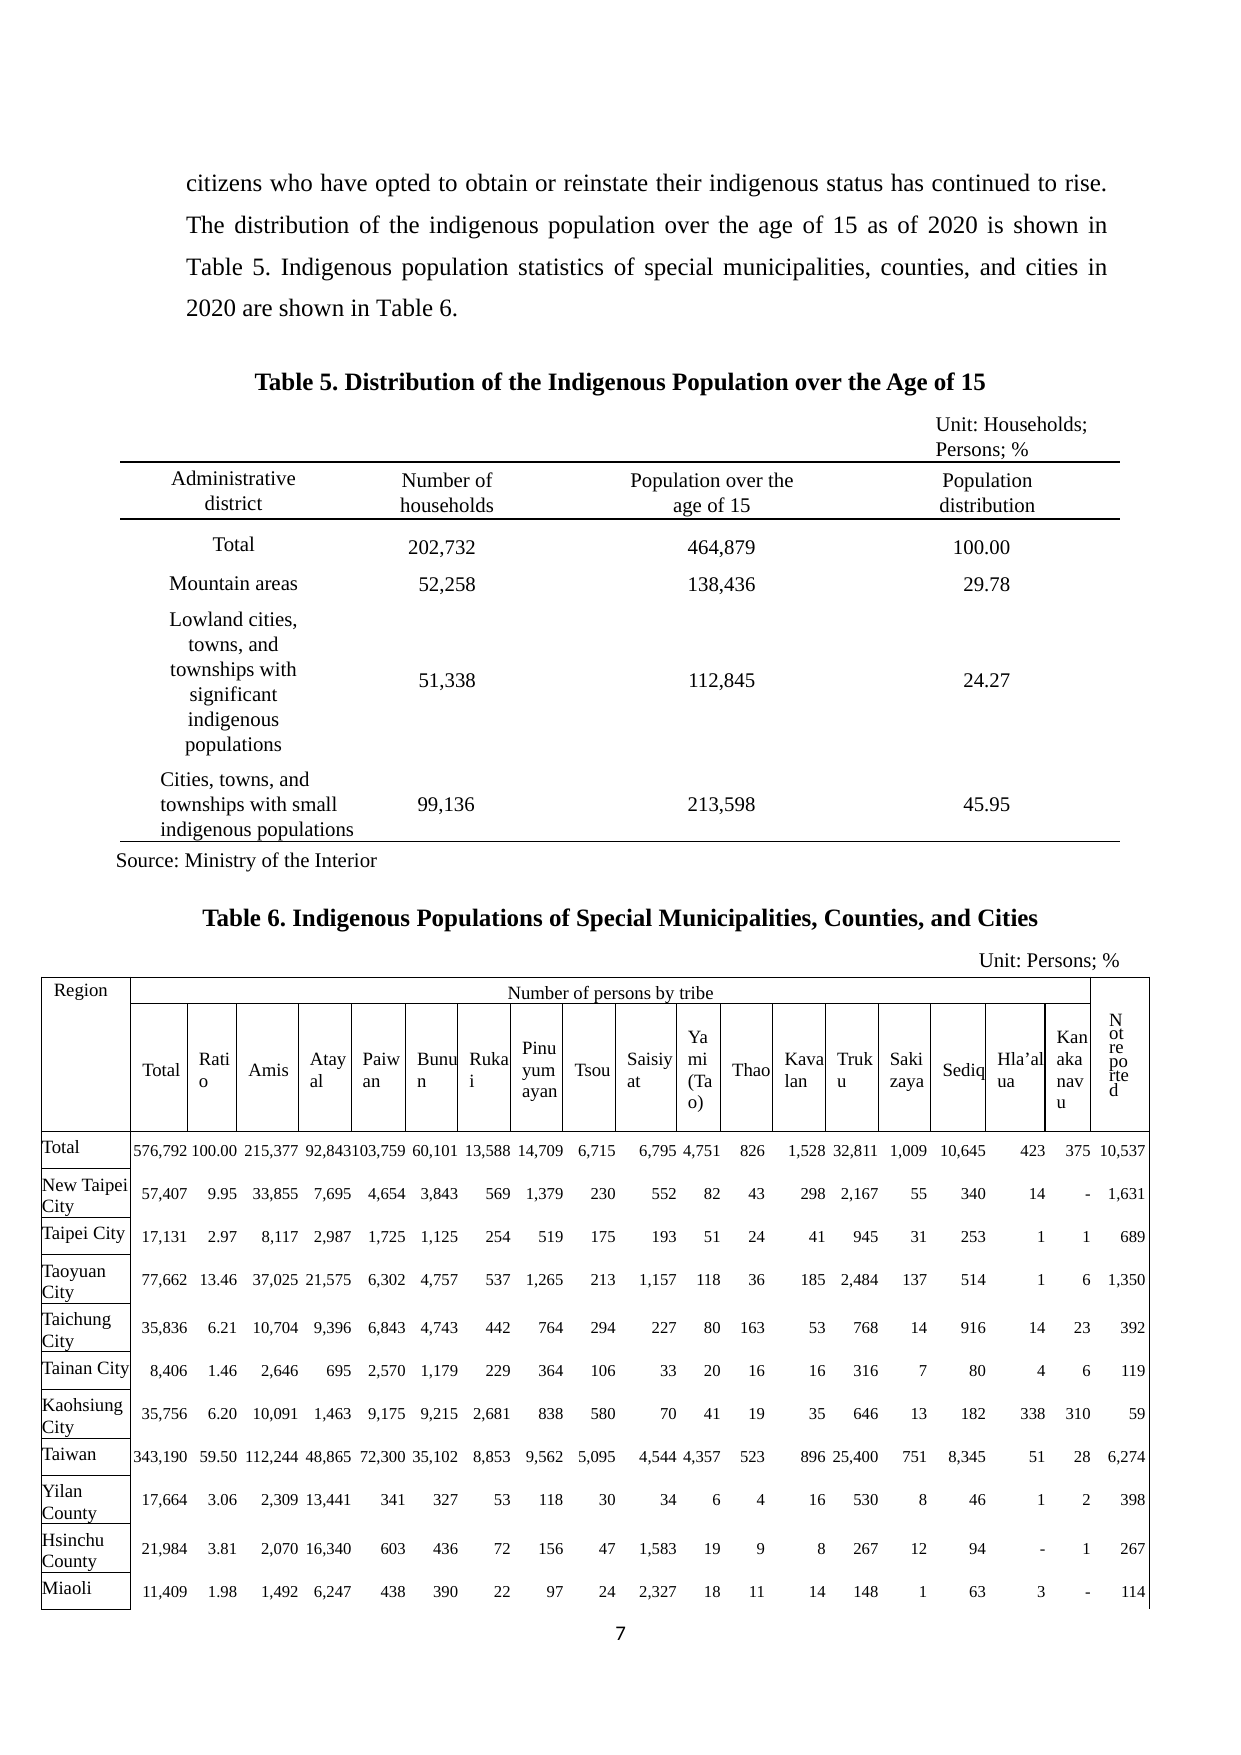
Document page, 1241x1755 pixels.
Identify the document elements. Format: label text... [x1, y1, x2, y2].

table_cell Total [131, 1004, 187, 1131]
table_cell 60,101 [405, 1132, 458, 1168]
list citizens who have opted to obtain or reinstate their indigenous status has continued to rise. The distribution of the indigenous population over the age of 15 as of 2020 is shown in Table 5. Indigenous population statistics of special municipalities, counties, and cities in 2020 are shown in Table 6. [133, 158, 1108, 325]
table_cell 1.46 [187, 1351, 237, 1389]
table_cell 33,855 [237, 1168, 298, 1217]
table_cell 1,528 [765, 1132, 825, 1168]
table_cell 24 [563, 1572, 615, 1609]
table_cell 4 [720, 1475, 765, 1523]
table_cell 59 [1090, 1389, 1149, 1437]
table_cell 31 [878, 1217, 927, 1254]
table_cell 182 [927, 1389, 986, 1437]
table_cell 22 [458, 1572, 510, 1609]
table_cell 9 [720, 1523, 765, 1572]
table_cell 10,704 [237, 1303, 298, 1351]
table_cell 569 [458, 1168, 510, 1217]
table_cell 193 [615, 1217, 676, 1254]
table_cell 8,345 [927, 1438, 986, 1475]
table_cell 2,070 [237, 1523, 298, 1572]
table_cell 138,436 [534, 562, 881, 600]
table_cell 35,102 [405, 1438, 458, 1475]
table_cell 8,853 [458, 1438, 510, 1475]
table_cell 37,025 [237, 1254, 298, 1303]
table_cell 552 [615, 1168, 676, 1217]
table_cell Hla’alua [986, 1004, 1044, 1131]
table_cell 2 [1045, 1475, 1090, 1523]
table_cell 2,681 [458, 1389, 510, 1437]
table_cell 82 [676, 1168, 720, 1217]
table_cell 4,544 [615, 1438, 676, 1475]
table_cell 294 [563, 1303, 615, 1351]
table_cell 10,537 [1090, 1132, 1149, 1168]
table_cell 398 [1090, 1475, 1149, 1523]
table_cell 53 [765, 1303, 825, 1351]
table_cell 70 [615, 1389, 676, 1437]
table_cell 9.95 [187, 1168, 237, 1217]
table_cell 464,879 [534, 520, 881, 562]
table_cell 18 [676, 1572, 720, 1609]
table_cell Saisiyat [616, 1004, 676, 1131]
table_cell 10,645 [927, 1132, 986, 1168]
table_cell 945 [825, 1217, 878, 1254]
table_cell 6,247 [298, 1572, 351, 1609]
table_cell 215,377 [237, 1132, 298, 1168]
table_cell 51 [986, 1438, 1045, 1475]
table_header Number of persons by tribe [131, 978, 1090, 1003]
table_cell Amis [237, 1004, 298, 1131]
text Table 5. Distribution of the Indigenous Population over the Age of 15 [42, 367, 1199, 395]
table_cell 41 [676, 1389, 720, 1437]
table_cell 112,244 [237, 1438, 298, 1475]
table_cell 57,407 [131, 1168, 187, 1217]
table_cell 6,274 [1090, 1438, 1149, 1475]
table_header [534, 410, 881, 461]
table_cell 838 [510, 1389, 563, 1437]
table_cell 213,598 [534, 756, 881, 841]
table_cell 8,406 [131, 1351, 187, 1389]
table_cell 603 [351, 1523, 405, 1572]
table_cell 514 [927, 1254, 986, 1303]
table_cell 1,265 [510, 1254, 563, 1303]
table_cell 519 [510, 1217, 563, 1254]
table_cell 3.81 [187, 1523, 237, 1572]
table_cell 14 [765, 1572, 825, 1609]
table_cell 392 [1090, 1303, 1149, 1351]
table_cell 1.98 [187, 1572, 237, 1609]
table_cell 1 [1045, 1523, 1090, 1572]
table_cell 1,350 [1090, 1254, 1149, 1303]
table_cell 768 [825, 1303, 878, 1351]
table_cell 35,756 [131, 1389, 187, 1437]
table_cell 32,811 [825, 1132, 878, 1168]
table_cell 51,338 [371, 600, 534, 756]
table_cell 4,743 [405, 1303, 458, 1351]
table_cell 118 [676, 1254, 720, 1303]
table_cell 916 [927, 1303, 986, 1351]
table_cell 338 [986, 1389, 1045, 1437]
table_cell 118 [510, 1475, 563, 1523]
table_cell Ratio [188, 1004, 236, 1131]
table_cell 72 [458, 1523, 510, 1572]
table_cell 77,662 [131, 1254, 187, 1303]
table_cell 2,309 [237, 1475, 298, 1523]
table_cell 646 [825, 1389, 878, 1437]
table_cell 8 [878, 1475, 927, 1523]
table_cell 16 [765, 1475, 825, 1523]
table_cell 267 [1090, 1523, 1149, 1572]
table_cell 14,709 [510, 1132, 563, 1168]
table_cell 33 [615, 1351, 676, 1389]
text Table 6. Indigenous Populations of Special Municipalities, Counties, and Cities [42, 903, 1199, 932]
table_cell Atayal [299, 1004, 351, 1131]
table_cell 764 [510, 1303, 563, 1351]
table_cell 6,795 [615, 1132, 676, 1168]
table_cell 751 [878, 1438, 927, 1475]
table_cell Mountain areas [120, 562, 371, 600]
table_cell 6,302 [351, 1254, 405, 1303]
table_cell Taoyuan City [42, 1255, 130, 1303]
table_cell 2,987 [298, 1217, 351, 1254]
table_cell 23 [1045, 1303, 1090, 1351]
table_cell 1,125 [405, 1217, 458, 1254]
table_cell 202,732 [371, 520, 534, 562]
table_cell 4,654 [351, 1168, 405, 1217]
table_cell 6.20 [187, 1389, 237, 1437]
table_cell 13 [878, 1389, 927, 1437]
table_cell 53 [458, 1475, 510, 1523]
table_cell Tsou [563, 1004, 615, 1131]
table_cell Miaoli [42, 1573, 130, 1609]
table_cell Kanakanavu [1046, 1004, 1090, 1131]
table_cell 254 [458, 1217, 510, 1254]
table_cell 310 [1045, 1389, 1090, 1437]
table_cell 29.78 [881, 562, 1120, 600]
table_cell 1 [1045, 1217, 1090, 1254]
table_cell 826 [720, 1132, 765, 1168]
table_cell 6 [1045, 1351, 1090, 1389]
table_cell 43 [720, 1168, 765, 1217]
table_cell 9,562 [510, 1438, 563, 1475]
table_cell 46 [927, 1475, 986, 1523]
table_cell 112,845 [534, 600, 881, 756]
table_cell 24.27 [881, 600, 1120, 756]
table_cell 80 [676, 1303, 720, 1351]
table_cell New Taipei City [42, 1169, 130, 1217]
table_cell 8,117 [237, 1217, 298, 1254]
table_cell Rukai [458, 1004, 510, 1131]
table_cell 175 [563, 1217, 615, 1254]
table_cell 106 [563, 1351, 615, 1389]
table_cell 213 [563, 1254, 615, 1303]
table_cell 576,792 [131, 1132, 187, 1168]
table_cell 48,865 [298, 1438, 351, 1475]
table_cell 19 [676, 1523, 720, 1572]
table_cell 436 [405, 1523, 458, 1572]
table_cell Administrative district [120, 463, 371, 517]
table_cell 11,409 [131, 1572, 187, 1609]
table_cell 227 [615, 1303, 676, 1351]
table_cell 55 [878, 1168, 927, 1217]
table_cell 442 [458, 1303, 510, 1351]
table_cell 13.46 [187, 1254, 237, 1303]
table_cell 316 [825, 1351, 878, 1389]
table_cell 34 [615, 1475, 676, 1523]
table_cell 3.06 [187, 1475, 237, 1523]
table_cell Yami (Tao) [677, 1004, 720, 1131]
table_cell Taichung City [42, 1304, 130, 1351]
table_cell 6.21 [187, 1303, 237, 1351]
table_cell 327 [405, 1475, 458, 1523]
table_cell 298 [765, 1168, 825, 1217]
table_cell 94 [927, 1523, 986, 1572]
table_cell 10,091 [237, 1389, 298, 1437]
table_cell 20 [676, 1351, 720, 1389]
table_cell 9,175 [351, 1389, 405, 1437]
table_cell 63 [927, 1572, 986, 1609]
table_cell 24 [720, 1217, 765, 1254]
table_cell 80 [927, 1351, 986, 1389]
table_cell 19 [720, 1389, 765, 1437]
table_cell 1 [878, 1572, 927, 1609]
table_cell 341 [351, 1475, 405, 1523]
table_cell Lowland cities, towns, and townships with significant indigenous populations [120, 600, 371, 756]
table_cell 4,751 [676, 1132, 720, 1168]
table_cell 1,009 [878, 1132, 927, 1168]
table_cell 1 [986, 1217, 1045, 1254]
table_cell 52,258 [371, 562, 534, 600]
table_cell Total [42, 1132, 130, 1168]
table_cell 340 [927, 1168, 986, 1217]
table_cell 35 [765, 1389, 825, 1437]
table_cell - [1045, 1168, 1090, 1217]
table_cell 896 [765, 1438, 825, 1475]
table_cell 530 [825, 1475, 878, 1523]
table_cell 438 [351, 1572, 405, 1609]
table_cell 1,631 [1090, 1168, 1149, 1217]
table_header Region [42, 978, 130, 1131]
table_cell Pinuyumayan [511, 1004, 562, 1131]
table_cell 148 [825, 1572, 878, 1609]
table_cell 14 [878, 1303, 927, 1351]
table_cell 6 [676, 1475, 720, 1523]
table_cell 9,215 [405, 1389, 458, 1437]
table_cell 689 [1090, 1217, 1149, 1254]
table_cell Taipei City [42, 1218, 130, 1254]
text Source: Ministry of the Interior [116, 848, 1199, 873]
table_cell 45.95 [881, 756, 1120, 841]
table_cell 8 [765, 1523, 825, 1572]
table_cell 16 [720, 1351, 765, 1389]
table_cell Paiwan [352, 1004, 405, 1131]
table_cell 1,583 [615, 1523, 676, 1572]
table_cell 2,484 [825, 1254, 878, 1303]
table_cell 1,179 [405, 1351, 458, 1389]
table_cell 47 [563, 1523, 615, 1572]
table_cell 41 [765, 1217, 825, 1254]
table_cell 21,984 [131, 1523, 187, 1572]
table_cell 16,340 [298, 1523, 351, 1572]
table_cell 695 [298, 1351, 351, 1389]
table_header [371, 410, 534, 461]
table_cell 28 [1045, 1438, 1090, 1475]
table_cell 72,300 [351, 1438, 405, 1475]
table_cell 2,327 [615, 1572, 676, 1609]
table_cell 59.50 [187, 1438, 237, 1475]
table_cell 1,725 [351, 1217, 405, 1254]
table_cell Thao [721, 1004, 772, 1131]
table_cell 1,492 [237, 1572, 298, 1609]
table_cell 1,379 [510, 1168, 563, 1217]
table_cell 103,759 [351, 1132, 405, 1168]
table_header Not reported [1091, 978, 1149, 1131]
table_cell Tainan City [42, 1352, 130, 1389]
table_cell 156 [510, 1523, 563, 1572]
table_cell 580 [563, 1389, 615, 1437]
table_cell - [1045, 1572, 1090, 1609]
table_cell 2,646 [237, 1351, 298, 1389]
table_cell Population distribution [881, 463, 1120, 517]
table_cell 253 [927, 1217, 986, 1254]
table_cell - [986, 1523, 1045, 1572]
table_cell 30 [563, 1475, 615, 1523]
table_cell 523 [720, 1438, 765, 1475]
table_cell 4,757 [405, 1254, 458, 1303]
table_cell Truku [826, 1004, 878, 1131]
table_cell 97 [510, 1572, 563, 1609]
table_cell 13,441 [298, 1475, 351, 1523]
table_cell 4,357 [676, 1438, 720, 1475]
table_cell 1,463 [298, 1389, 351, 1437]
table_cell 14 [986, 1168, 1045, 1217]
table_cell 7 [878, 1351, 927, 1389]
table_cell 6 [1045, 1254, 1090, 1303]
table_cell 11 [720, 1572, 765, 1609]
table_cell 2,570 [351, 1351, 405, 1389]
table_cell Bunun [406, 1004, 457, 1131]
table_cell 3,843 [405, 1168, 458, 1217]
table_cell Kaohsiung City [42, 1390, 130, 1437]
table_cell 16 [765, 1351, 825, 1389]
table_cell 17,664 [131, 1475, 187, 1523]
table_cell 12 [878, 1523, 927, 1572]
table_cell Taiwan [42, 1439, 130, 1475]
table_header Unit: Households; Persons; % [881, 410, 1120, 461]
table_cell Population over the age of 15 [534, 463, 881, 517]
table_cell Hsinchu County [42, 1524, 130, 1572]
table_cell 21,575 [298, 1254, 351, 1303]
table_cell Yilan County [42, 1476, 130, 1523]
table_cell 185 [765, 1254, 825, 1303]
table_cell 230 [563, 1168, 615, 1217]
table_cell 423 [986, 1132, 1045, 1168]
table_cell 375 [1045, 1132, 1090, 1168]
table_cell 1 [986, 1254, 1045, 1303]
table_cell 100.00 [187, 1132, 237, 1168]
table_cell 5,095 [563, 1438, 615, 1475]
table_cell 119 [1090, 1351, 1149, 1389]
table_cell 537 [458, 1254, 510, 1303]
table_cell Sediq [931, 1004, 985, 1131]
table_cell 17,131 [131, 1217, 187, 1254]
table_cell 36 [720, 1254, 765, 1303]
table_cell 13,588 [458, 1132, 510, 1168]
table_cell 2.97 [187, 1217, 237, 1254]
table_cell 51 [676, 1217, 720, 1254]
table_cell Total [120, 520, 371, 562]
table_cell 1 [986, 1475, 1045, 1523]
table_cell 163 [720, 1303, 765, 1351]
table_cell 25,400 [825, 1438, 878, 1475]
table_header [120, 410, 371, 461]
table_cell Kavalan [773, 1004, 825, 1131]
table_cell Cities, towns, and townships with small indigenous populations [120, 756, 371, 841]
table_cell 92,843 [298, 1132, 351, 1168]
table_cell 14 [986, 1303, 1045, 1351]
text Unit: Persons; % [95, 947, 1119, 972]
table_cell 267 [825, 1523, 878, 1572]
table_cell 6,843 [351, 1303, 405, 1351]
table_cell 343,190 [131, 1438, 187, 1475]
table_cell 35,836 [131, 1303, 187, 1351]
table_cell 229 [458, 1351, 510, 1389]
table_cell 3 [986, 1572, 1045, 1609]
table_cell 390 [405, 1572, 458, 1609]
table_cell 137 [878, 1254, 927, 1303]
table_cell 9,396 [298, 1303, 351, 1351]
table_cell Sakizaya [879, 1004, 930, 1131]
table_cell 6,715 [563, 1132, 615, 1168]
table_cell 99,136 [371, 756, 534, 841]
table_cell 114 [1090, 1572, 1149, 1609]
table_cell 364 [510, 1351, 563, 1389]
table_cell 7,695 [298, 1168, 351, 1217]
table_cell Number of households [371, 463, 534, 517]
table_cell 1,157 [615, 1254, 676, 1303]
table_cell 4 [986, 1351, 1045, 1389]
table_cell 2,167 [825, 1168, 878, 1217]
table_cell 100.00 [881, 520, 1120, 562]
